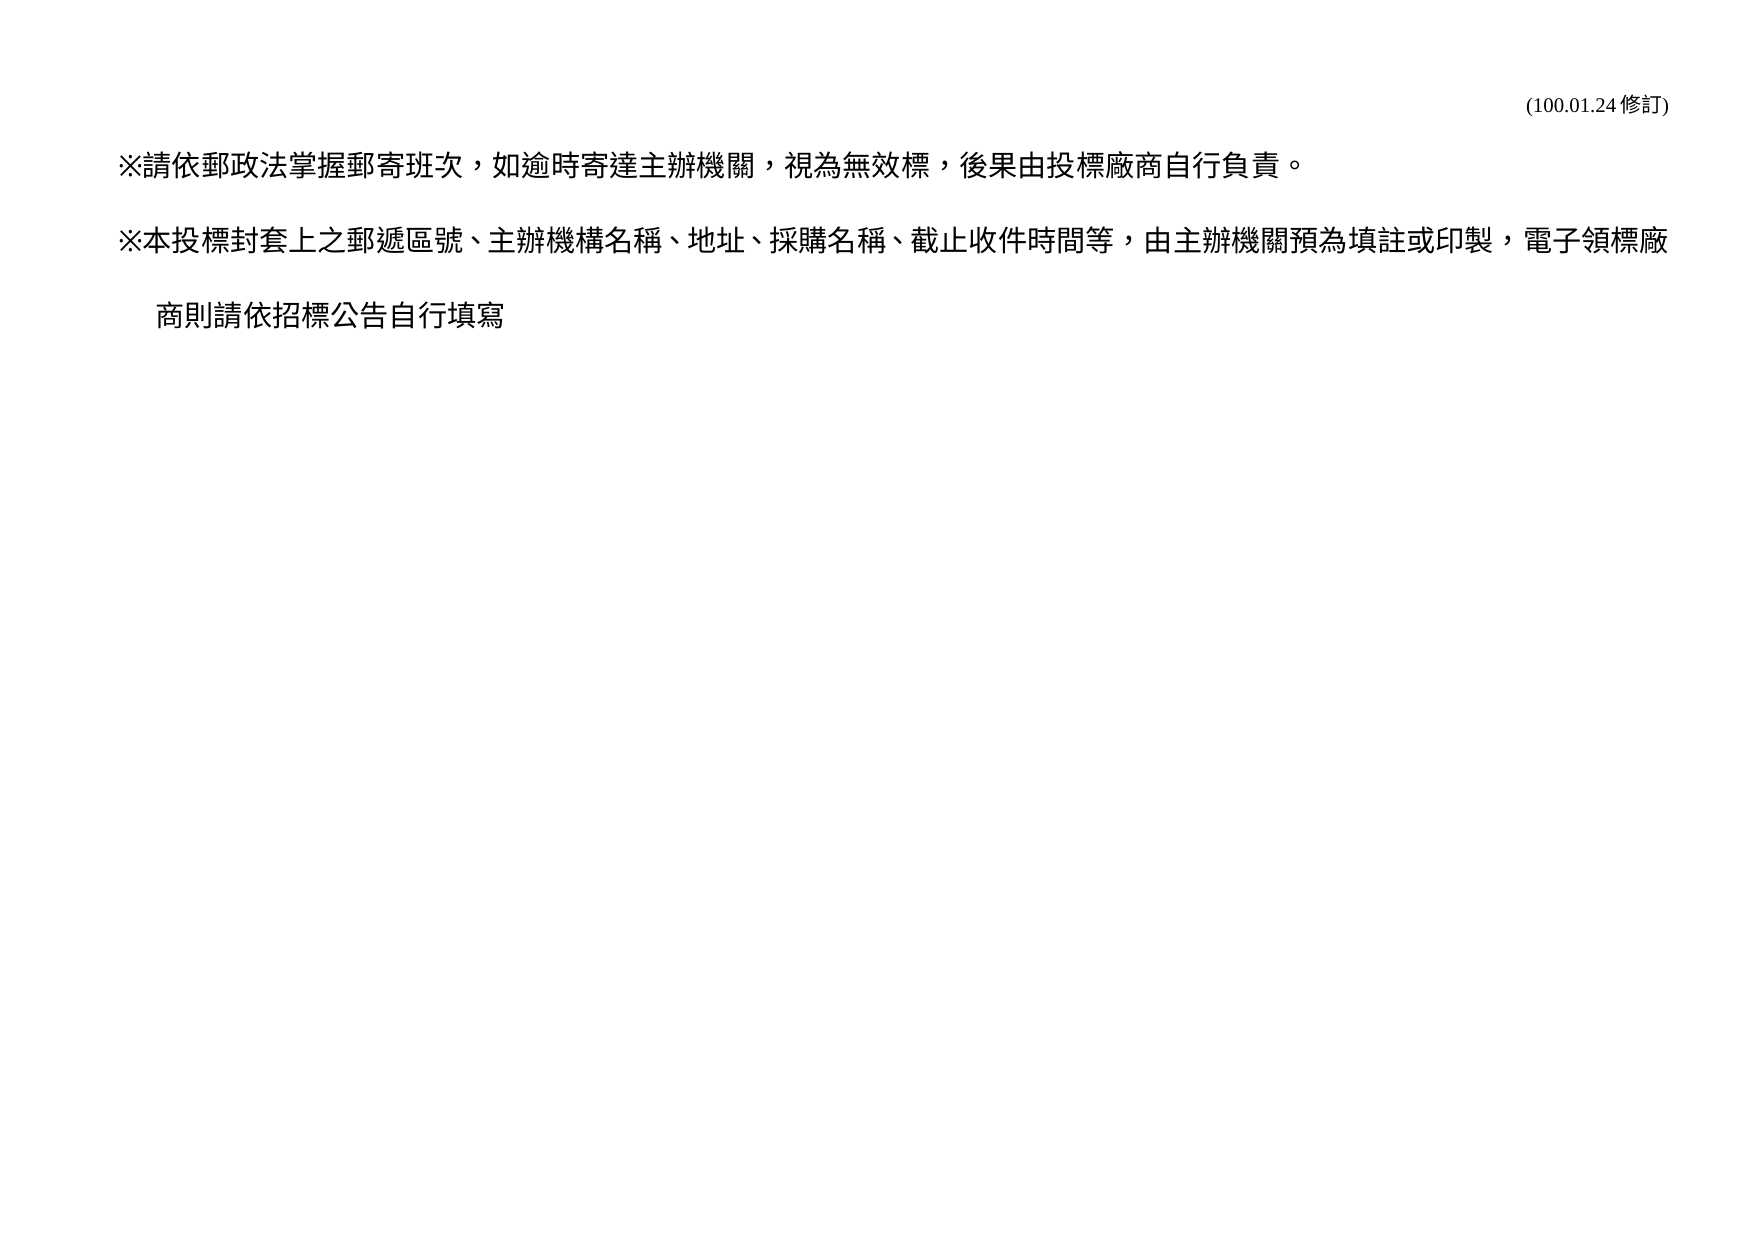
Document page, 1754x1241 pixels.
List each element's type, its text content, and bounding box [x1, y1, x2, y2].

text ※本投標封套上之郵遞區號、主辦機構名稱、地址、採購名稱、截止收件時間等，由主辦機關預為填註或印製，電子領標廠商則請依招標公告自行填寫 [118, 201, 1669, 351]
text ※請依郵政法掌握郵寄班次，如逾時寄達主辦機關，視為無效標，後果由投標廠商自行負責。 [118, 126, 1669, 201]
